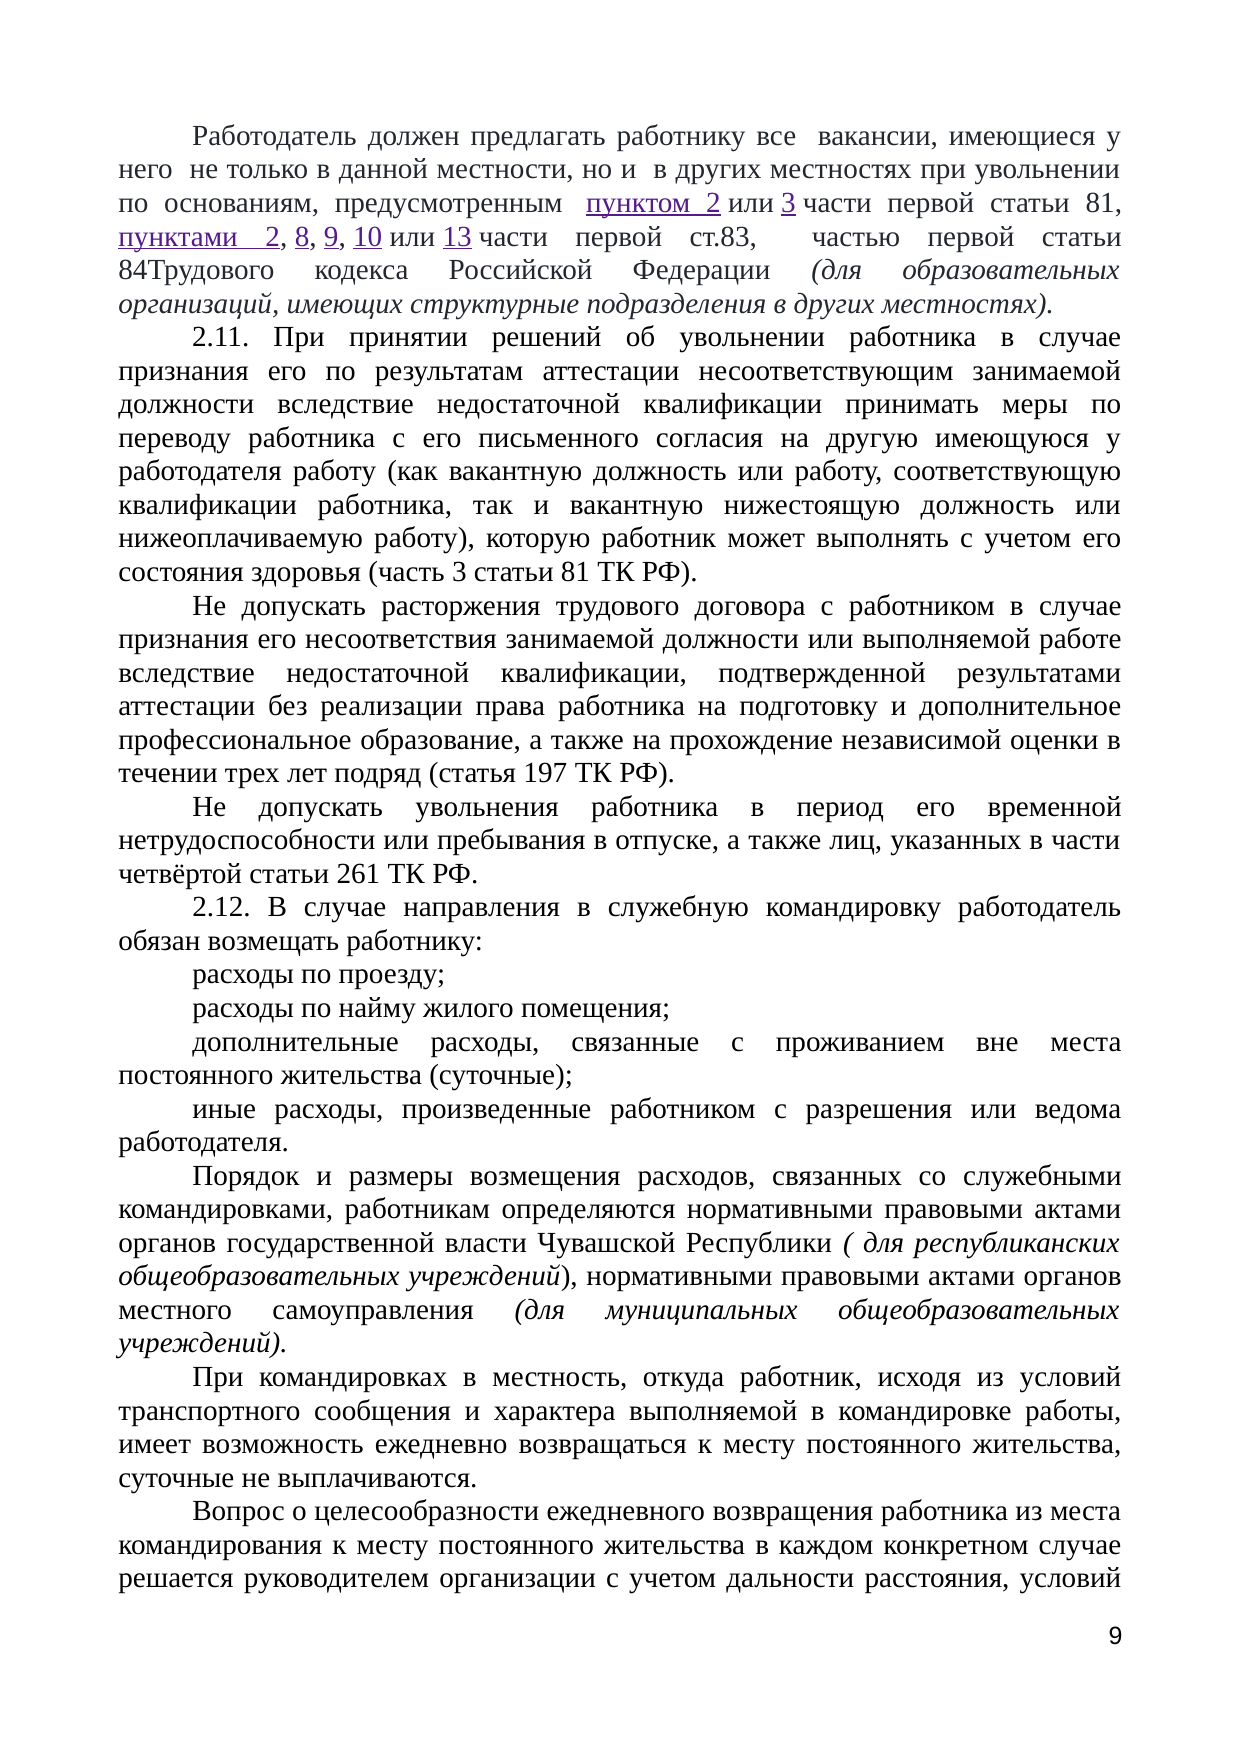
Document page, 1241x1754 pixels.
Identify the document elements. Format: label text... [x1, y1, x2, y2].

text При командировках в местность, откуда работник, исходя из условий транспортного сообщения и характера выполняемой в командировке работы, имеет возможность ежедневно возвращаться к месту постоянного жительства, суточные не выплачиваются. [118, 1359, 1122, 1493]
text иные расходы, произведенные работником с разрешения или ведома работодателя. [118, 1091, 1122, 1158]
text Работодатель должен предлагать работнику все вакансии, имеющиеся у него не только в данной местности, но и в других местностях при увольнении по основаниям, предусмотренным пунктом 2 или 3 части первой статьи 81, пунктами 2, 8, 9, 10 или 13 части первой ст.83, частью первой статьи 84Трудового кодекса Российской Федерации (для образовательных организаций, имеющих структурные подразделения в других местностях). [118, 118, 1122, 319]
text дополнительные расходы, связанные с проживанием вне места постоянного жительства (суточные); [118, 1024, 1122, 1091]
text Не допускать увольнения работника в период его временной нетрудоспособности или пребывания в отпуске, а также лиц, указанных в части четвёртой статьи 261 ТК РФ. [118, 789, 1122, 889]
text 2.12. В случае направления в служебную командировку работодатель обязан возмещать работнику: [118, 889, 1122, 957]
text Порядок и размеры возмещения расходов, связанных со служебными командировками, работникам определяются нормативными правовыми актами органов государственной власти Чувашской Республики ( для республиканских общеобразовательных учреждений), нормативными правовыми актами органов местного самоуправления (для муниципальных общеобразовательных учреждений). [118, 1158, 1122, 1359]
text Вопрос о целесообразности ежедневного возвращения работника из места командирования к месту постоянного жительства в каждом конкретном случае решается руководителем организации с учетом дальности расстояния, условий [118, 1493, 1122, 1594]
text Не допускать расторжения трудового договора с работником в случае признания его несоответствия занимаемой должности или выполняемой работе вследствие недостаточной квалификации, подтвержденной результатами аттестации без реализации права работника на подготовку и дополнительное профессиональное образование, а также на прохождение независимой оценки в течении трех лет подряд (статья 197 ТК РФ). [118, 588, 1122, 789]
text расходы по найму жилого помещения; [118, 990, 1122, 1024]
text 2.11. При принятии решений об увольнении работника в случае признания его по результатам аттестации несоответствующим занимаемой должности вследствие недостаточной квалификации принимать меры по переводу работника с его письменного согласия на другую имеющуюся у работодателя работу (как вакантную должность или работу, соответствующую квалификации работника, так и вакантную нижестоящую должность или нижеоплачиваемую работу), которую работник может выполнять с учетом его состояния здоровья (часть 3 статьи 81 ТК РФ). [118, 319, 1122, 588]
text расходы по проезду; [118, 957, 1122, 990]
